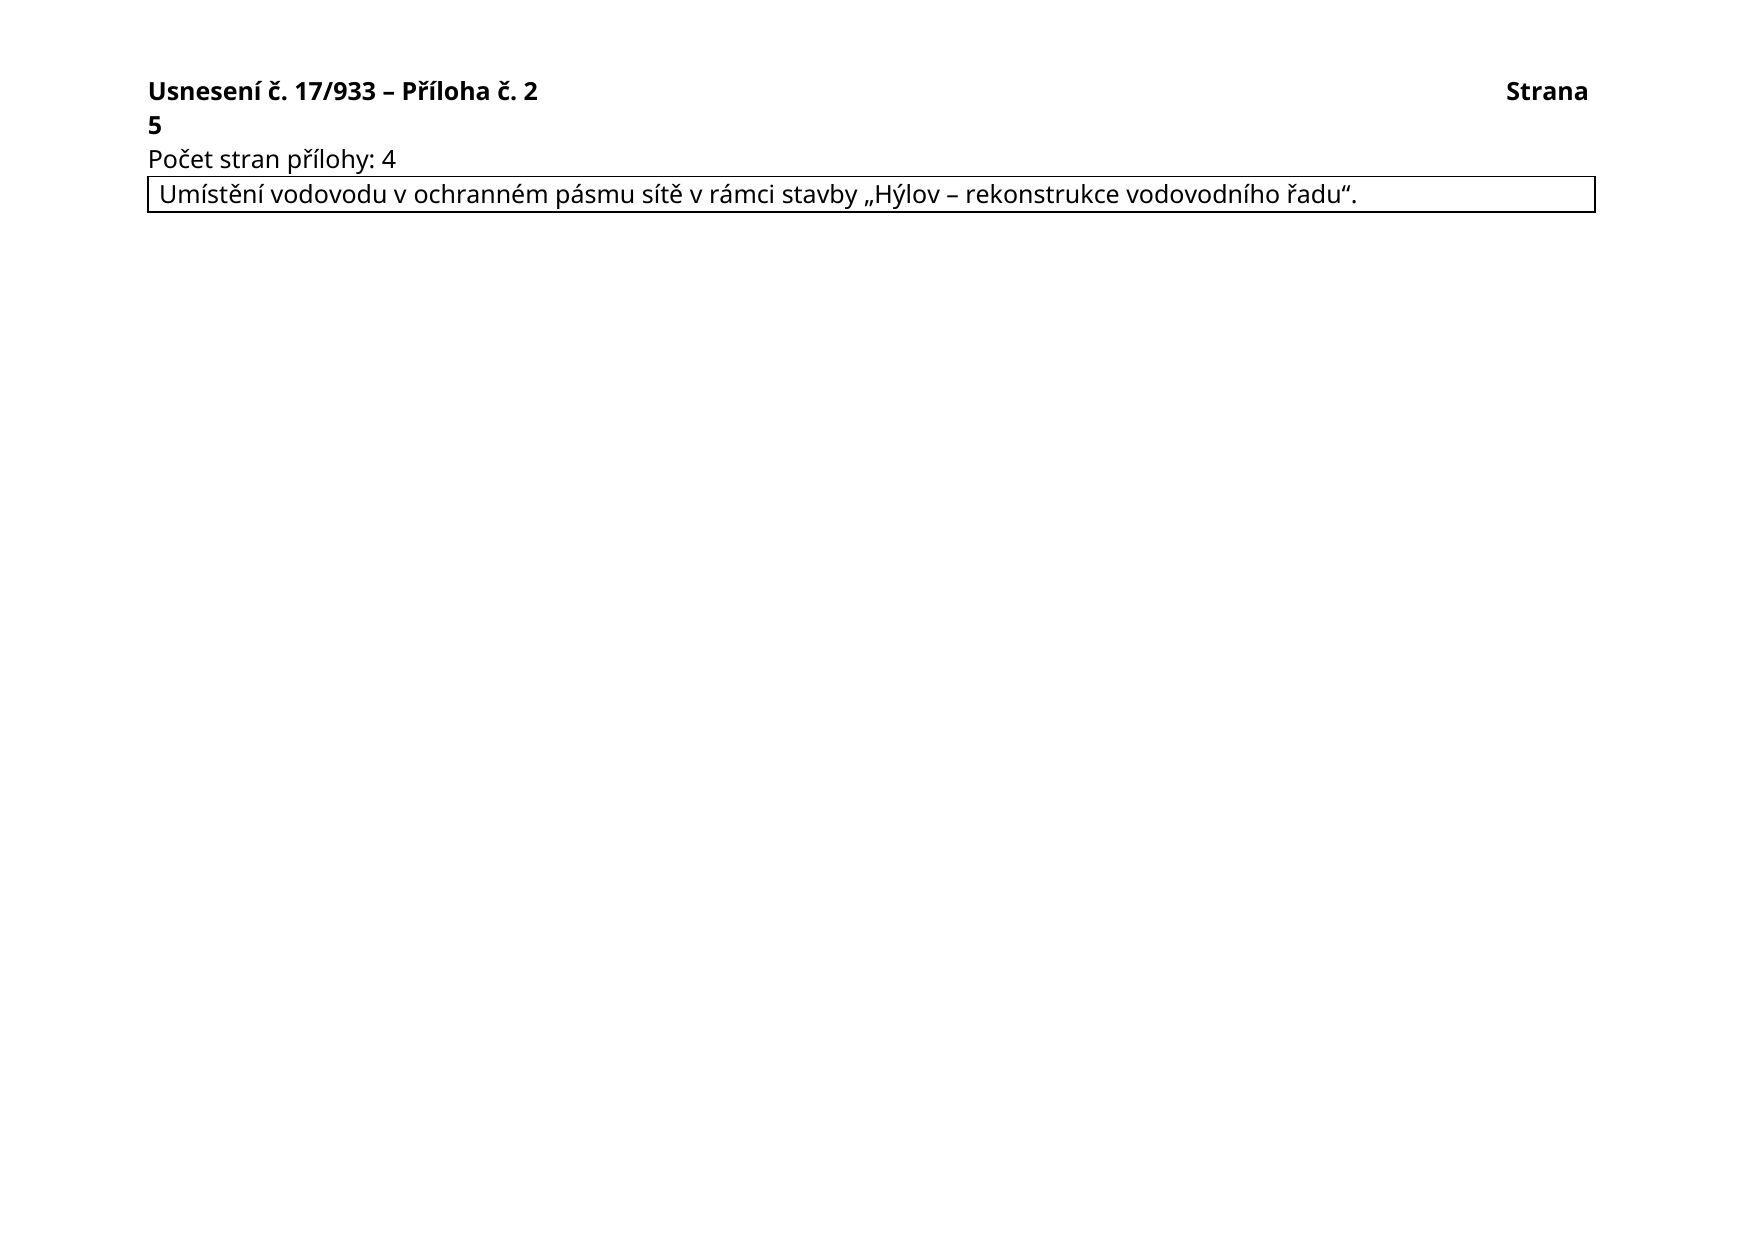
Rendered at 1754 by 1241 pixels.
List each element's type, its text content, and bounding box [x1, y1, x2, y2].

table_cell Umístění vodovodu v ochranném pásmu sítě v rámci stavby „Hýlov – rekonstrukce vodovodního řadu“. [149, 177, 1594, 211]
